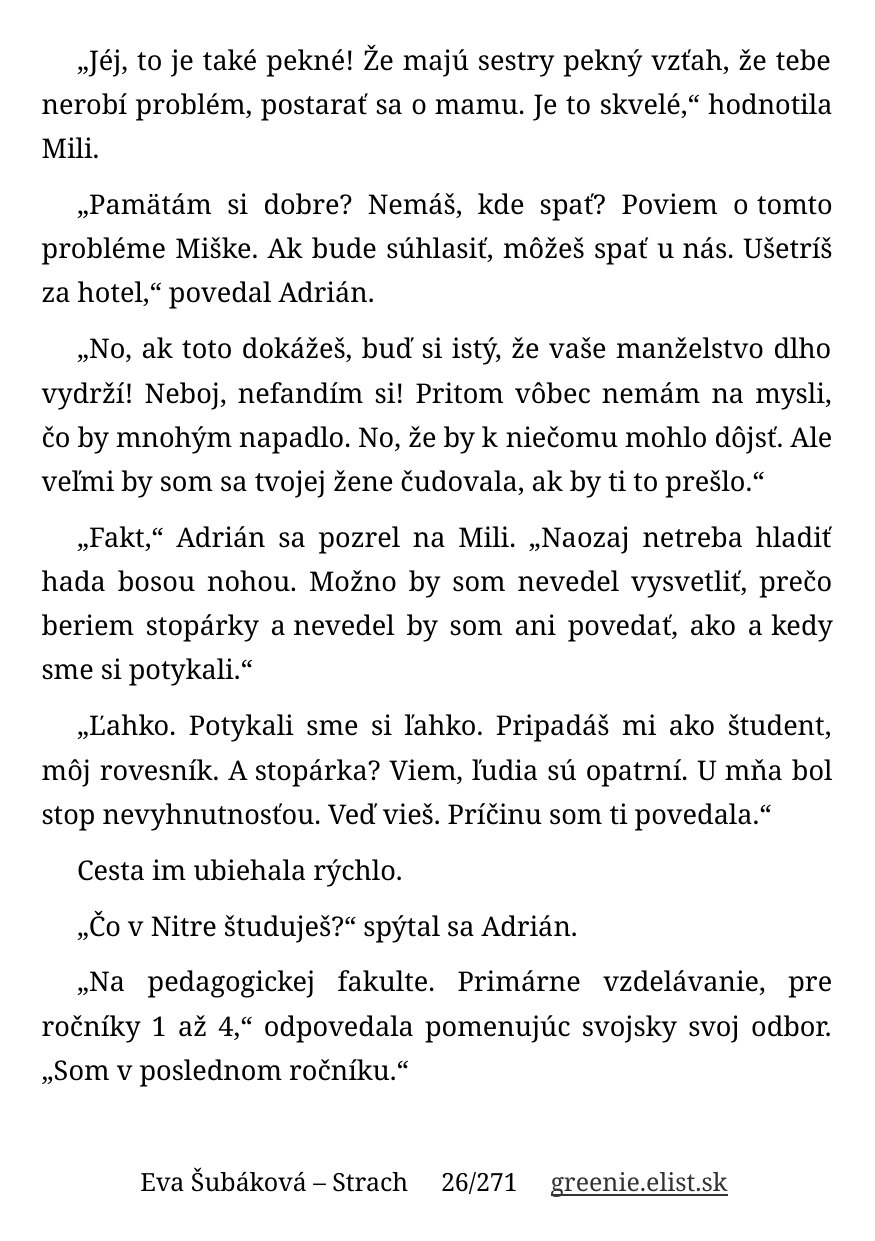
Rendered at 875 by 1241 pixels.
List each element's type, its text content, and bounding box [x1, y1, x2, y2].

text „Jéj, to je také pekné! Že majú sestry pekný vzťah, že tebe nerobí problém, postarať sa o mamu. Je to skvelé,“ hodnotila Mili. [41, 41, 833, 167]
text Cesta im ubiehala rýchlo. [41, 851, 833, 888]
text „No, ak toto dokážeš, buď si istý, že vaše manželstvo dlho vydrží! Neboj, nefandím si! Pritom vôbec nemám na mysli, čo by mnohým napadlo. No, že by k niečomu mohlo dôjsť. Ale veľmi by som sa tvojej žene čudovala, ak by ti to prešlo.“ [41, 330, 833, 499]
text „Pamätám si dobre? Nemáš, kde spať? Poviem o tomto probléme Miške. Ak bude súhlasiť, môžeš spať u nás. Ušetríš za hotel,“ povedal Adrián. [41, 186, 833, 311]
text „Fakt,“ Adrián sa pozrel na Mili. „Naozaj netreba hladiť hada bosou nohou. Možno by som nevedel vysvetliť, prečo beriem stopárky a nevedel by som ani povedať, ako a kedy sme si potykali.“ [41, 518, 833, 688]
text „Čo v Nitre študuješ?“ spýtal sa Adrián. [41, 907, 833, 944]
text „Ľahko. Potykali sme si ľahko. Pripadáš mi ako študent, môj rovesník. A stopárka? Viem, ľudia sú opatrní. U mňa bol stop nevyhnutnosťou. Veď vieš. Príčinu som ti povedala.“ [41, 707, 833, 832]
text „Na pedagogickej fakulte. Primárne vzdelávanie, pre ročníky 1 až 4,“ odpovedala pomenujúc svojsky svoj odbor. „Som v poslednom ročníku.“ [41, 963, 833, 1088]
